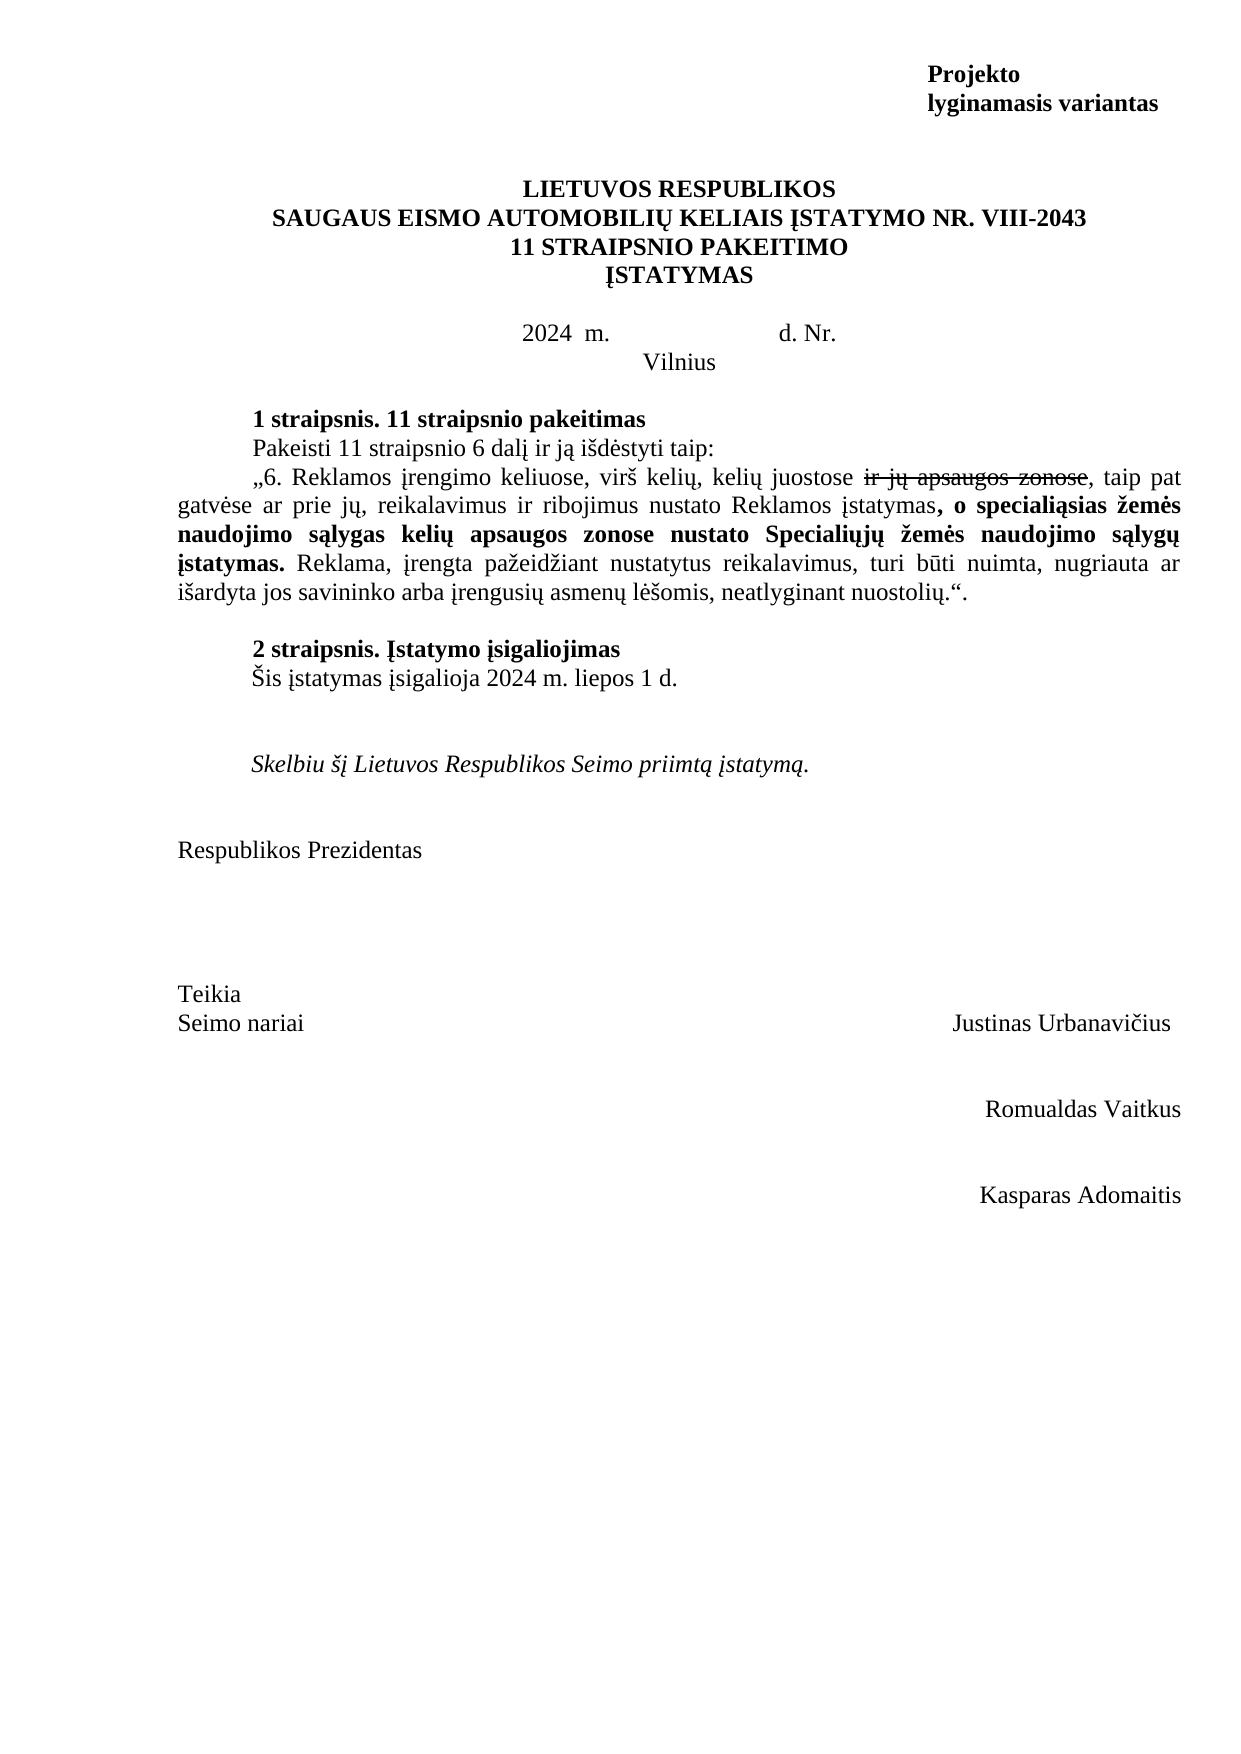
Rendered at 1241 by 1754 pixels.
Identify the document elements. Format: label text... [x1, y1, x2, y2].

text lyginamasis variantas [852, 88, 1181, 117]
text SAUGAUS EISMO AUTOMOBILIŲ KELIAIS ĮSTATYMO NR. VIII-2043 11 STRAIPSNIO PAKEITIMO [177, 203, 1181, 260]
text Skelbiu šį Lietuvos Respublikos Seimo priimtą įstatymą. [177, 749, 1181, 778]
text Seimo nariai Justinas Urbanavičius [177, 1008, 1181, 1037]
text Kasparas Adomaitis [177, 1180, 1181, 1209]
text „6. Reklamos įrengimo keliuose, virš kelių, kelių juostose ir jų apsaugos zonose, taip pat gatvėse ar prie jų, reikalavimus ir ribojimus nustato Reklamos įstatymas, o specialiąsias žemės naudojimo sąlygas kelių apsaugos zonose nustato Specialiųjų žemės naudojimo sąlygų įstatymas. Reklama, įrengta pažeidžiant nustatytus reikalavimus, turi būti nuimta, nugriauta ar išardyta jos savininko arba įrengusių asmenų lėšomis, neatlyginant nuostolių.“. [177, 462, 1181, 605]
text Pakeisti 11 straipsnio 6 dalį ir ją išdėstyti taip: [177, 433, 1181, 462]
text Šis įstatymas įsigalioja 2024 m. liepos 1 d. [251, 663, 1181, 692]
text Vilnius [177, 347, 1181, 375]
text 2024 m. d. Nr. [177, 318, 1181, 347]
text LIETUVOS RESPUBLIKOS [177, 174, 1181, 203]
text Romualdas Vaitkus [177, 1094, 1181, 1123]
text Respublikos Prezidentas [177, 835, 1181, 864]
text 2 straipsnis. Įstatymo įsigaliojimas [177, 634, 1181, 663]
text Teikia [177, 979, 1181, 1008]
text ĮSTATYMAS [177, 260, 1181, 289]
text Projekto [852, 59, 1181, 88]
text 1 straipsnis. 11 straipsnio pakeitimas [177, 404, 1181, 433]
